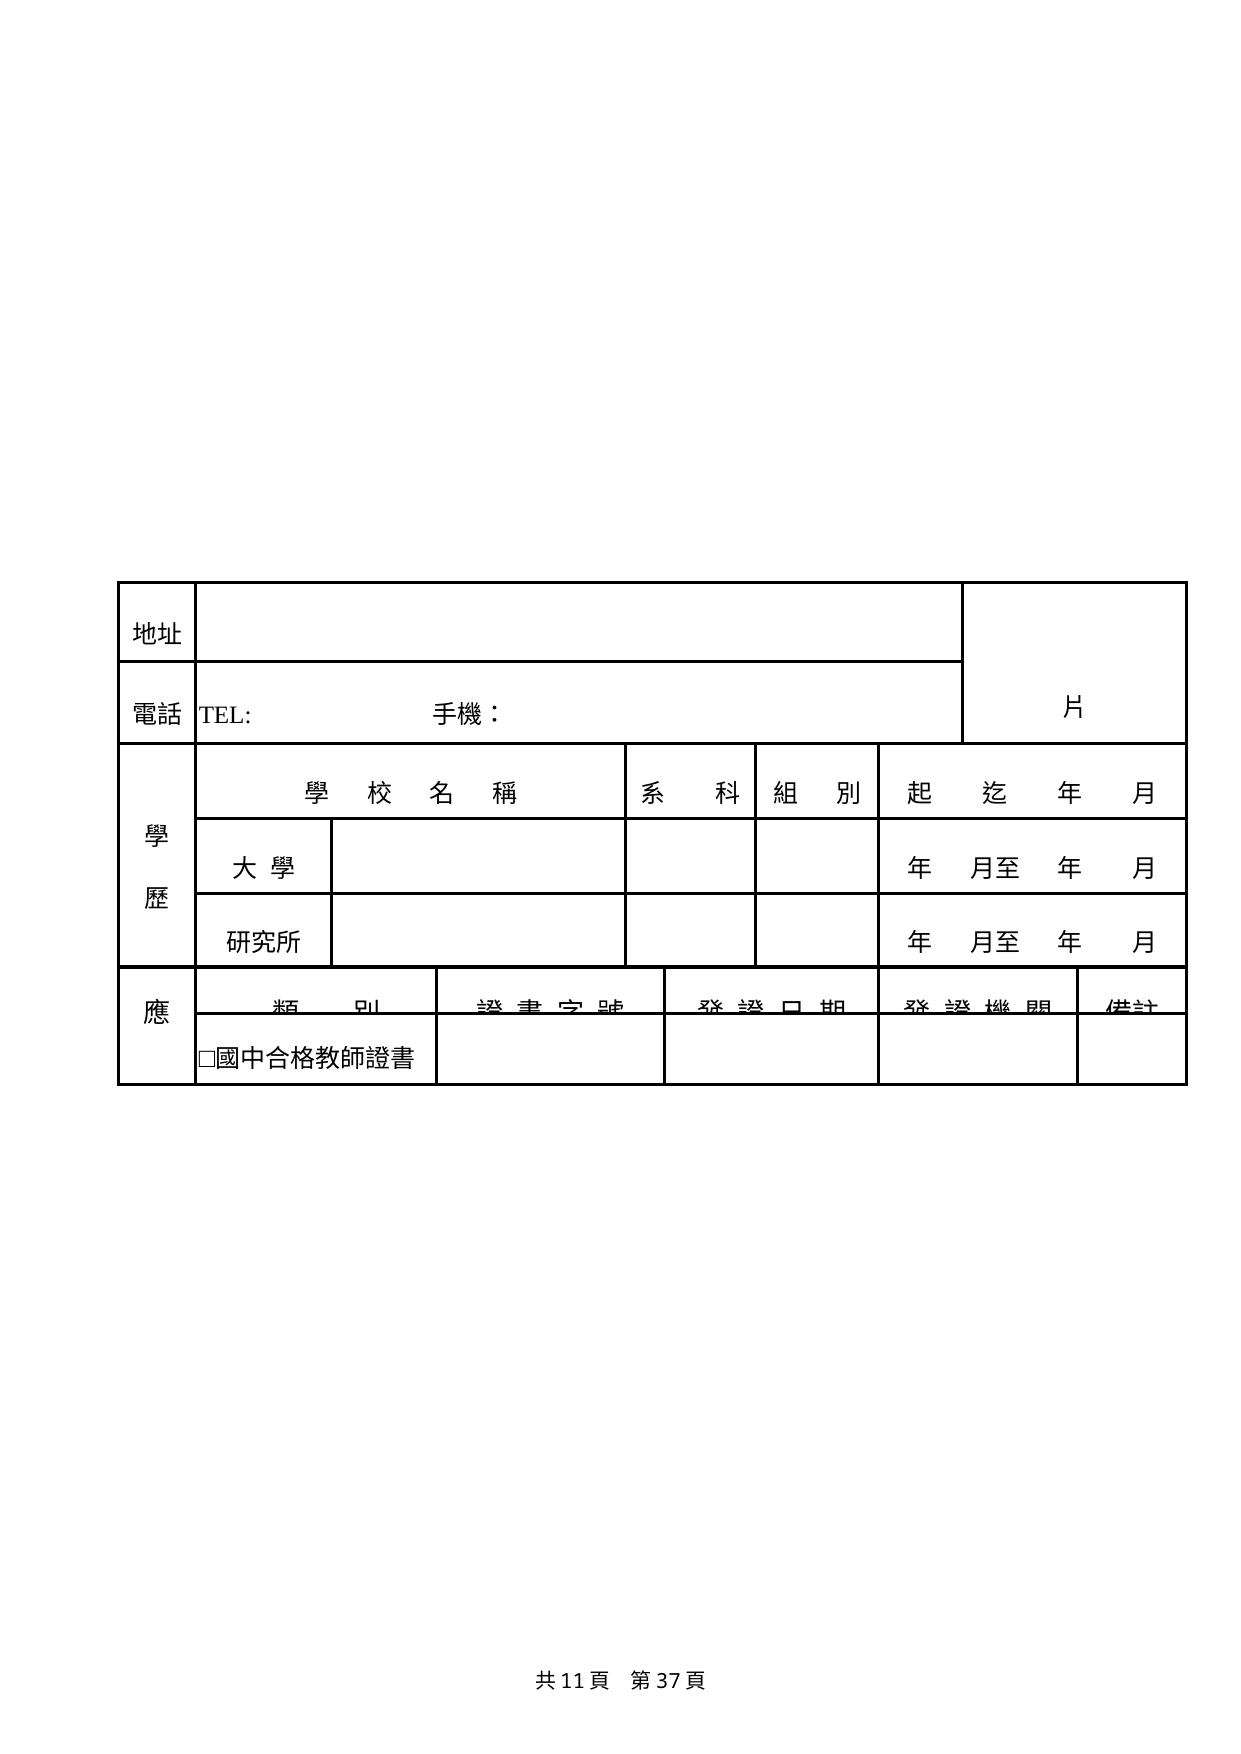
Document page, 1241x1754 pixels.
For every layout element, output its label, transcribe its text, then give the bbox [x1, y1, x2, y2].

table_cell [757, 895, 877, 965]
table_cell 備註 [1079, 969, 1185, 1012]
table_cell 地址 [120, 584, 194, 660]
table_cell 起 迄 年 月 [880, 745, 1185, 817]
table_cell 研究所 [197, 895, 330, 965]
table_cell [333, 820, 624, 892]
table_cell 發 證 機 關 [880, 969, 1076, 1012]
table_cell [627, 895, 754, 965]
table_cell [880, 1015, 1076, 1083]
table_cell □國中合格教師證書 [197, 1015, 435, 1083]
table_cell 發 證 日 期 [666, 969, 877, 1012]
table_cell 電話 [120, 663, 194, 742]
table_cell [438, 1015, 625, 1083]
table_header 片 [964, 584, 1185, 742]
table_cell [627, 820, 754, 892]
table_cell 年 月至 年 月 [880, 820, 1185, 892]
table_cell 學 校 名 稱 [197, 745, 624, 817]
table_cell 學 歷 [120, 745, 194, 965]
table_cell [197, 584, 961, 660]
table_cell 應 繳 驗 證 件 [120, 969, 194, 1083]
table_cell [1079, 1015, 1185, 1083]
table_cell 大 學 [197, 820, 330, 892]
table_cell TEL: 手機： [197, 663, 961, 742]
table_cell 類 別 [197, 969, 435, 1012]
table_cell 年 月至 年 月 [880, 895, 1185, 965]
table_cell 系 科 [627, 745, 754, 817]
table_cell [333, 895, 624, 965]
table_cell 證 書 字 號 [438, 969, 663, 1012]
table_cell [625, 1015, 663, 1083]
table_cell [666, 1015, 877, 1083]
table_cell [757, 820, 877, 892]
table_cell 組 別 [757, 745, 877, 817]
